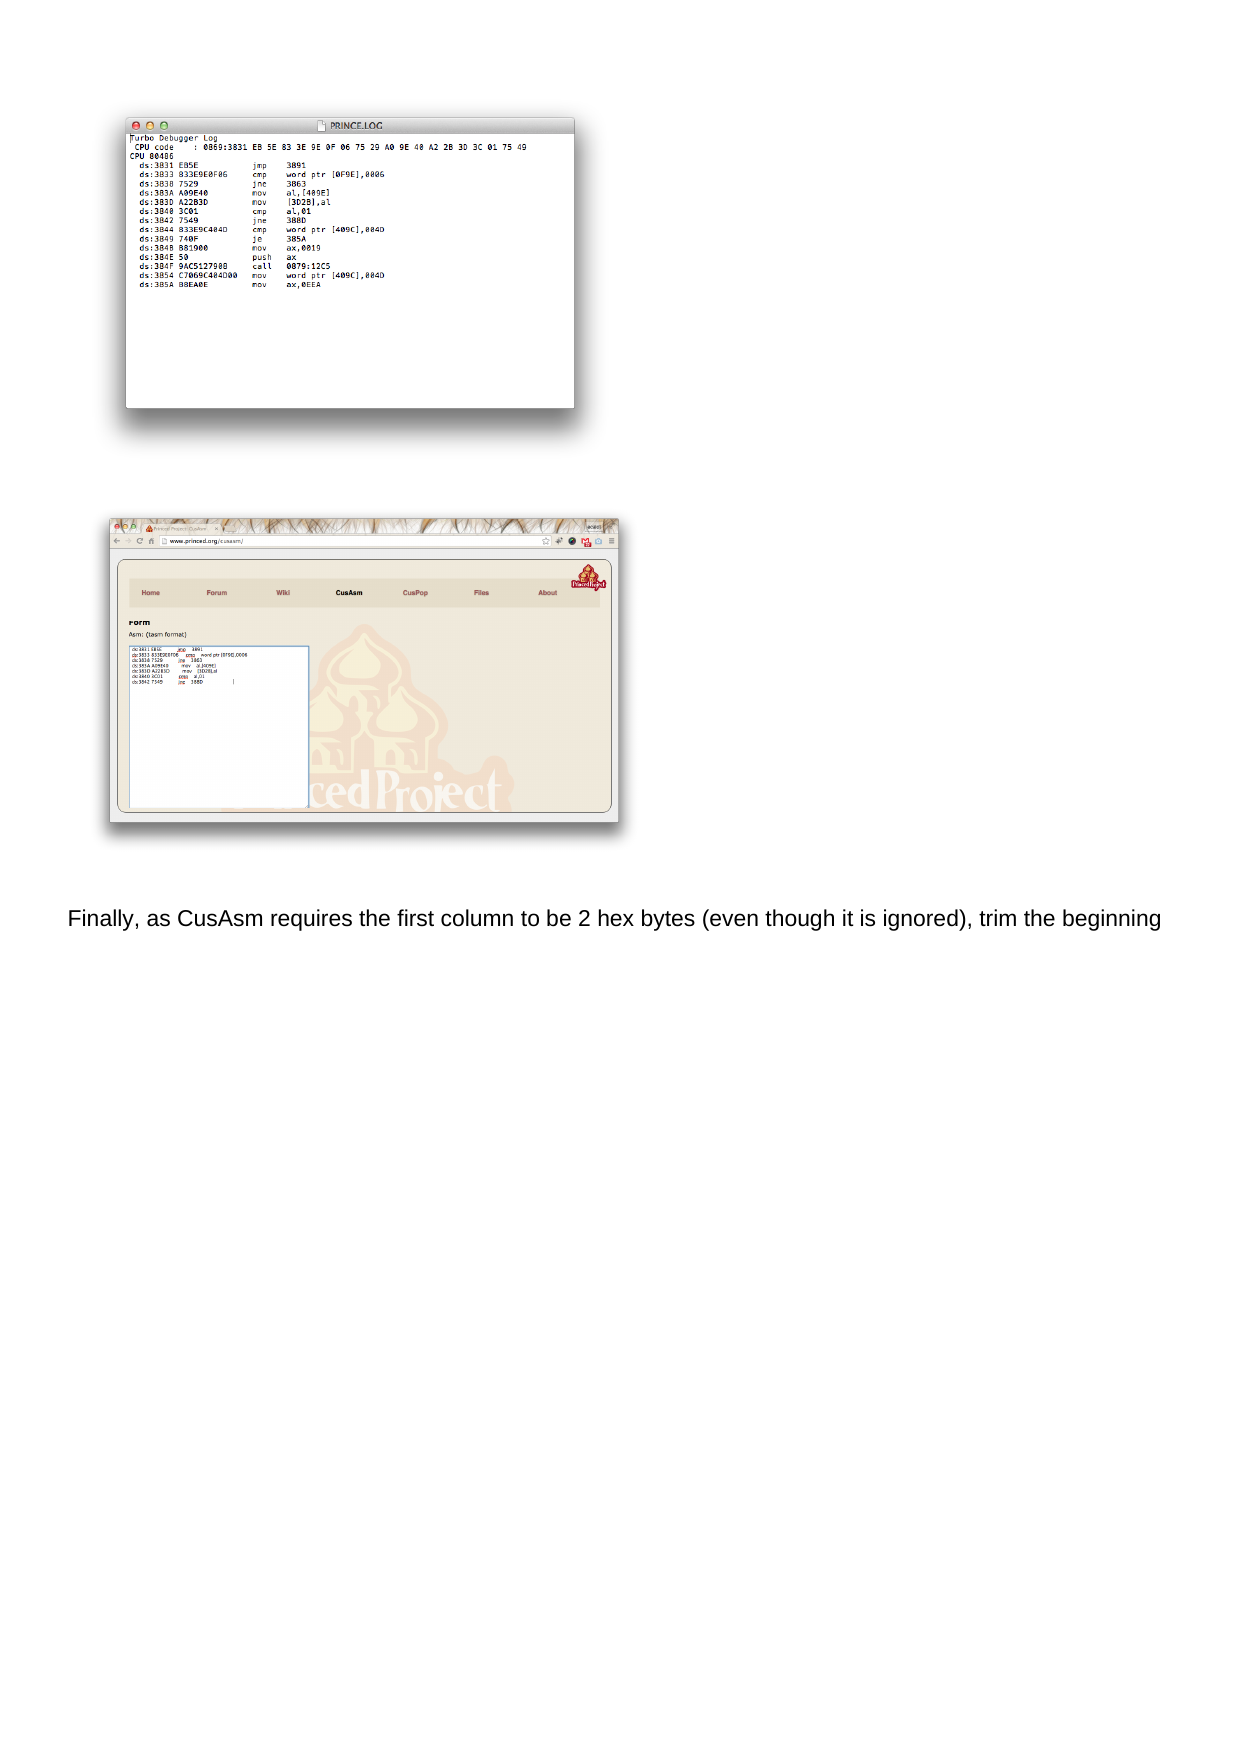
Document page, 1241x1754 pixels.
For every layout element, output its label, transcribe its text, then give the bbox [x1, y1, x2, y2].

text Finally, as CusAsm requires the first column to be 2 hex bytes (even though it is ignored), trim the beginning [67, 906, 1173, 932]
picture [86, 504, 642, 855]
picture [86, 93, 614, 464]
